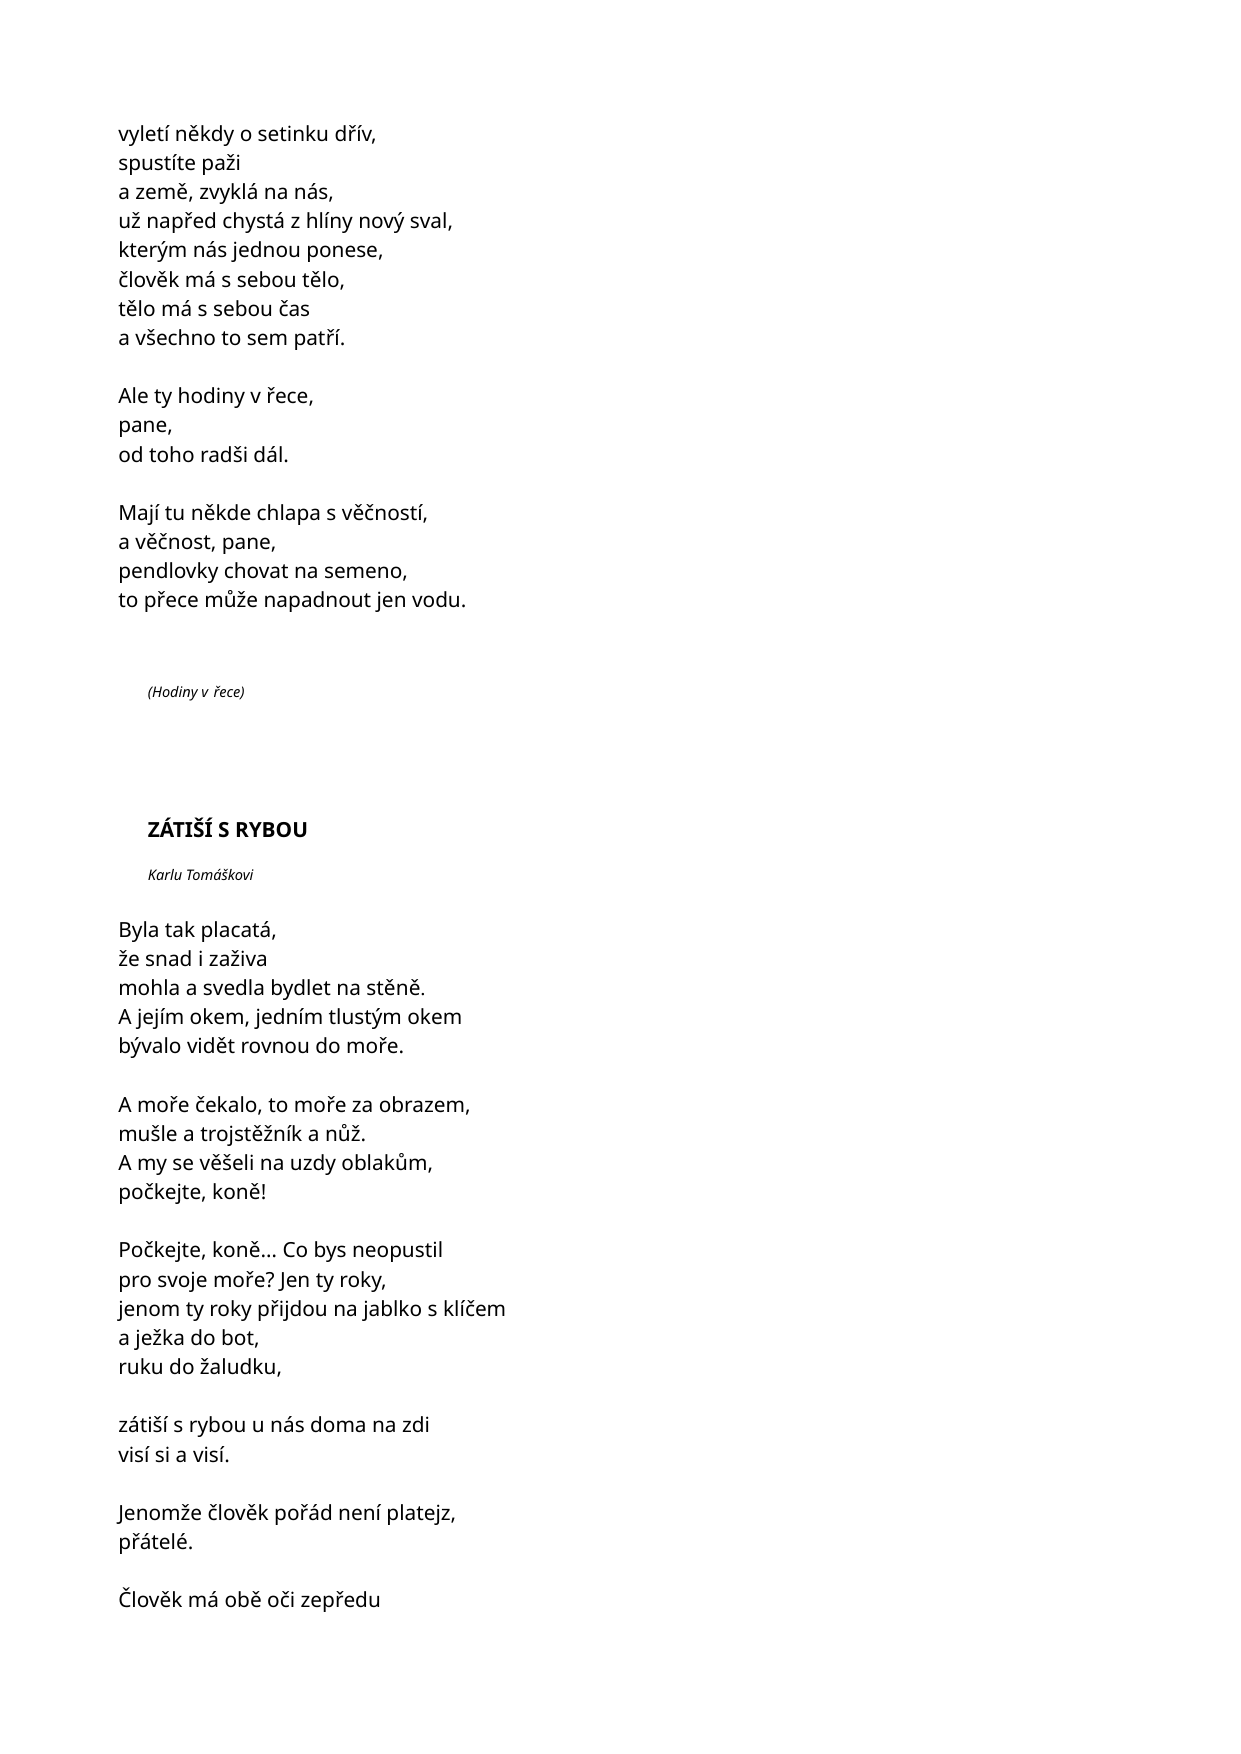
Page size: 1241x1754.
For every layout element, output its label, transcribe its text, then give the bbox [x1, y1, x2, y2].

text Počkejte, koně… Co bys neopustil [118, 1235, 1122, 1264]
text od toho radši dál. [118, 439, 1122, 468]
text jenom ty roky přijdou na jablko s klíčem [118, 1293, 1122, 1322]
text to přece může napadnout jen vodu. [118, 585, 1122, 614]
text kterým nás jednou ponese, [118, 235, 1122, 264]
text A moře čekalo, to moře za obrazem, [118, 1089, 1122, 1118]
text tělo má s sebou čas [118, 293, 1122, 322]
text Jenomže člověk pořád není platejz, [118, 1497, 1122, 1526]
text spustíte paži [118, 147, 1122, 176]
text Ale ty hodiny v řece, [118, 381, 1122, 410]
text bývalo vidět rovnou do moře. [118, 1031, 1122, 1060]
text Mají tu někde chlapa s věčností, [118, 497, 1122, 526]
text pro svoje moře? Jen ty roky, [118, 1264, 1122, 1293]
text A jejím okem, jedním tlustým okem [118, 1001, 1122, 1031]
subtitle Zátiší s rybou [148, 814, 1122, 843]
text a věčnost, pane, [118, 526, 1122, 556]
text a ježka do bot, [118, 1322, 1122, 1351]
text Člověk má obě oči zepředu [118, 1585, 1122, 1614]
text mušle a trojstěžník a nůž. [118, 1118, 1122, 1147]
text A my se věšeli na uzdy oblakům, [118, 1147, 1122, 1176]
text přátelé. [118, 1526, 1122, 1556]
text Byla tak placatá, [118, 914, 1122, 943]
text (Hodiny v řece) [118, 672, 1122, 701]
text pendlovky chovat na semeno, [118, 556, 1122, 585]
text Karlu Tomáškovi [118, 856, 1122, 885]
text vyletí někdy o setinku dřív, [118, 118, 1122, 147]
text že snad i zaživa [118, 943, 1122, 972]
text ruku do žaludku, [118, 1351, 1122, 1381]
text zátiší s rybou u nás doma na zdi [118, 1410, 1122, 1439]
text počkejte, koně! [118, 1176, 1122, 1206]
text visí si a visí. [118, 1439, 1122, 1468]
text už napřed chystá z hlíny nový sval, [118, 206, 1122, 235]
text a všechno to sem patří. [118, 322, 1122, 351]
text pane, [118, 410, 1122, 439]
text člověk má s sebou tělo, [118, 264, 1122, 293]
text mohla a svedla bydlet na stěně. [118, 972, 1122, 1001]
text a země, zvyklá na nás, [118, 176, 1122, 206]
